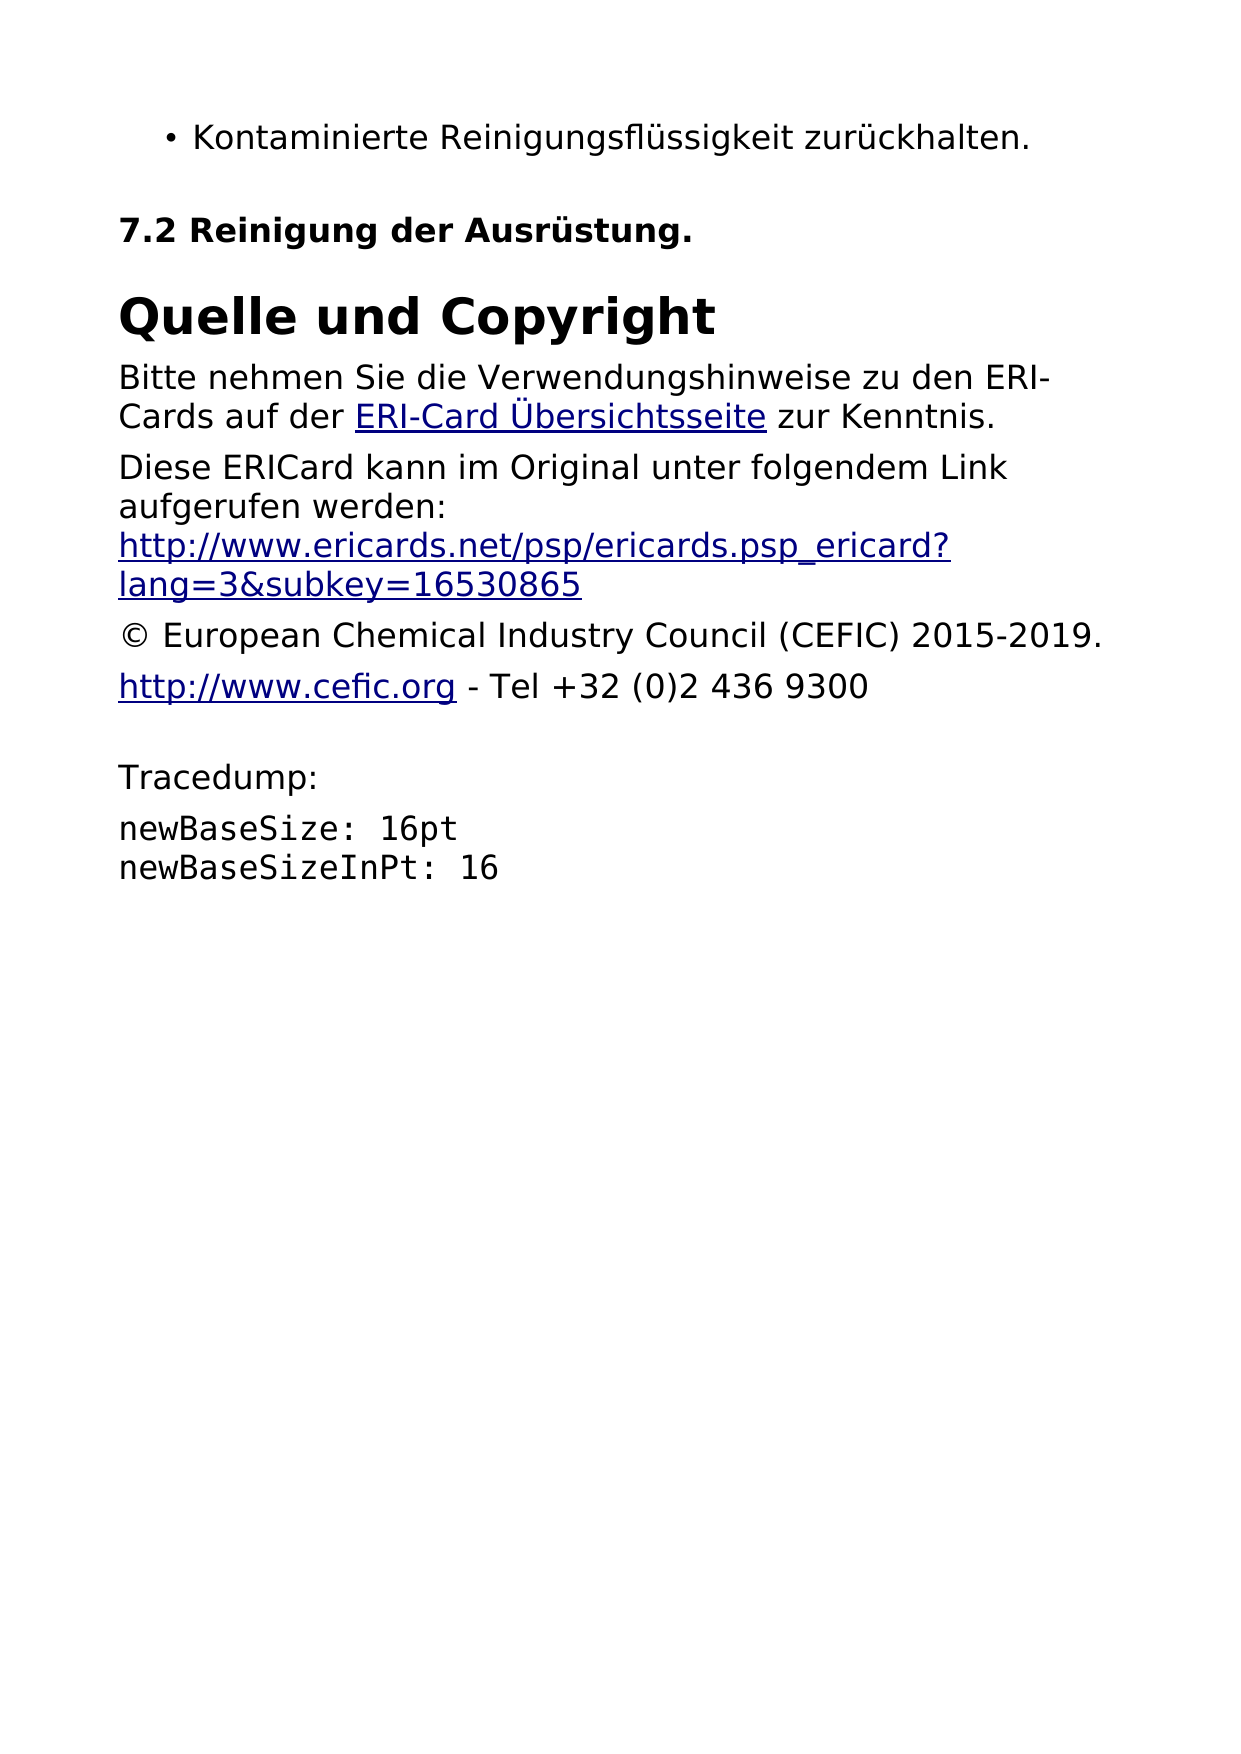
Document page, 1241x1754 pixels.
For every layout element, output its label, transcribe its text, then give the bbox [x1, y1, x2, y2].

text © European Chemical Industry Council (CEFIC) 2015-2019. [118, 617, 1122, 656]
text Diese ERICard kann im Original unter folgendem Link aufgerufen werden: http://www.ericards.net/psp/ericards.psp_ericard?lang=3&subkey=16530865 [118, 449, 1122, 604]
subtitle 7.2 Reinigung der Ausrüstung. [118, 211, 1122, 250]
text http://www.cefic.org - Tel +32 (0)2 436 9300 [118, 668, 1122, 707]
text Tracedump: [118, 719, 1122, 797]
text Bitte nehmen Sie die Verwendungshinweise zu den ERI-Cards auf der ERI-Card Übersichtsseite zur Kenntnis. [118, 358, 1122, 436]
text newBaseSize: 16pt newBaseSizeInPt: 16 [118, 809, 1122, 887]
subtitle Quelle und Copyright [118, 288, 1122, 346]
list Kontaminierte Reinigungsflüssigkeit zurückhalten. [177, 118, 1122, 157]
